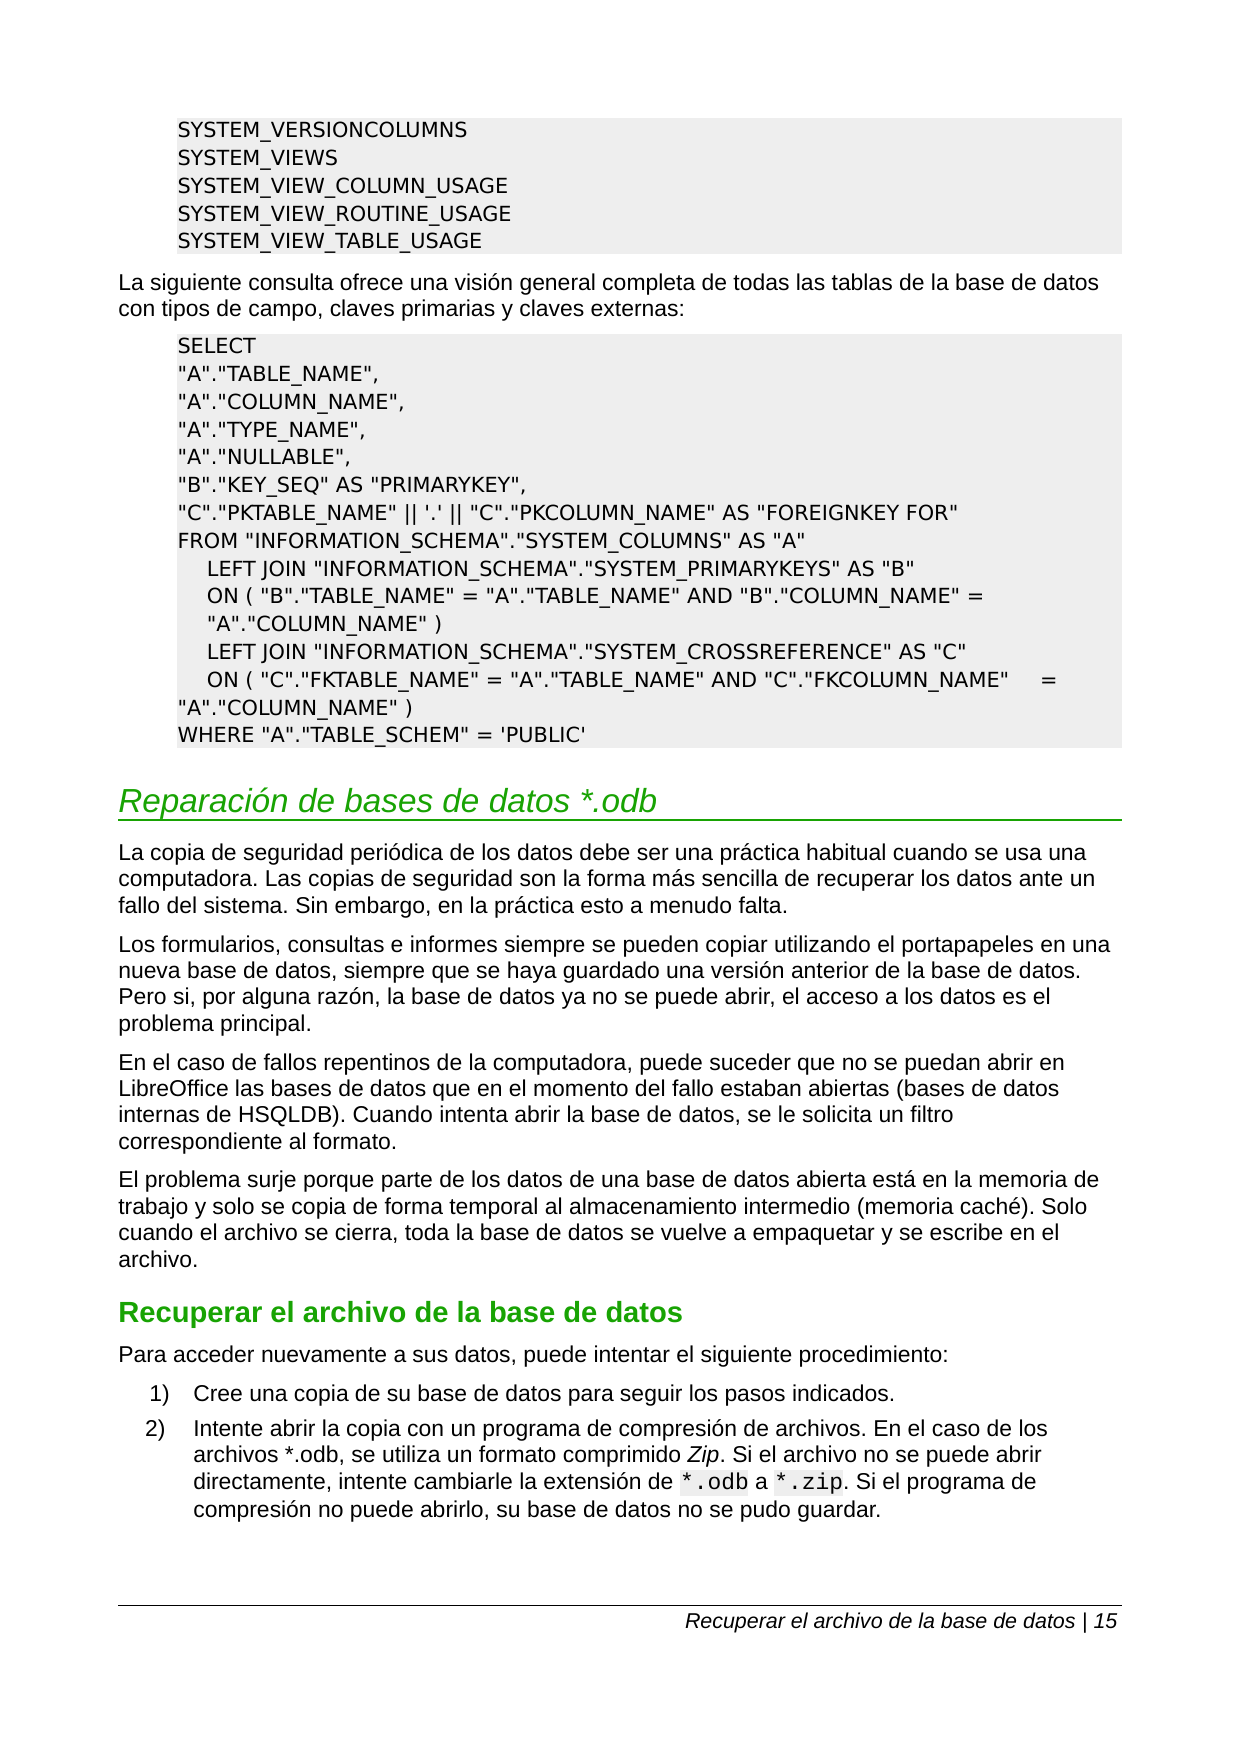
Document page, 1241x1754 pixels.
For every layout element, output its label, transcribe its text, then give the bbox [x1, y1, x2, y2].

list Intente abrir la copia con un programa de compresión de archivos. En el caso de los archivos *.odb, se utiliza un formato comprimido Zip. Si el archivo no se puede abrir directamente, intente cambiarle la extensión de *.odb a *.zip. Si el programa de compresión no puede abrirlo, su base de datos no se pudo guardar. [165, 1415, 1122, 1522]
text El problema surje porque parte de los datos de una base de datos abierta está en la memoria de trabajo y solo se copia de forma temporal al almacenamiento intermedio (memoria caché). Solo cuando el archivo se cierra, toda la base de datos se vuelve a empaquetar y se escribe en el archivo. [118, 1166, 1122, 1272]
subtitle Recuperar el archivo de la base de datos [118, 1296, 1122, 1329]
text "A"."TYPE_NAME", [177, 418, 1122, 442]
text SYSTEM_VIEWS [177, 146, 1122, 170]
text "A"."COLUMN_NAME", [177, 390, 1122, 414]
text En el caso de fallos repentinos de la computadora, puede suceder que no se puedan abrir en LibreOffice las bases de datos que en el momento del fallo estaban abiertas (bases de datos internas de HSQLDB). Cuando intenta abrir la base de datos, se le solicita un filtro correspondiente al formato. [118, 1048, 1122, 1154]
text SYSTEM_VIEW_COLUMN_USAGE [177, 174, 1122, 198]
text LEFT JOIN "INFORMATION_SCHEMA"."SYSTEM_PRIMARYKEYS" AS "B" [177, 557, 1122, 581]
text SYSTEM_VIEW_TABLE_USAGE [177, 229, 1122, 254]
text La copia de seguridad periódica de los datos debe ser una práctica habitual cuando se usa una computadora. Las copias de seguridad son la forma más sencilla de recuperar los datos ante un fallo del sistema. Sin embargo, en la práctica esto a menudo falta. [118, 839, 1122, 918]
text "C"."PKTABLE_NAME" || '.' || "C"."PKCOLUMN_NAME" AS "FOREIGNKEY FOR" [177, 501, 1122, 525]
text FROM "INFORMATION_SCHEMA"."SYSTEM_COLUMNS" AS "A" [177, 529, 1122, 553]
text WHERE "A"."TABLE_SCHEM" = 'PUBLIC' [177, 723, 1122, 748]
subtitle Reparación de bases de datos *.odb [118, 781, 1122, 819]
text "A"."TABLE_NAME", [177, 362, 1122, 386]
text "B"."KEY_SEQ" AS "PRIMARYKEY", [177, 473, 1122, 497]
list Para acceder nuevamente a sus datos, puede intentar el siguiente procedimiento: [118, 1341, 1122, 1367]
text LEFT JOIN "INFORMATION_SCHEMA"."SYSTEM_CROSSREFERENCE" AS "C" [177, 640, 1122, 664]
text La siguiente consulta ofrece una visión general completa de todas las tablas de la base de datos con tipos de campo, claves primarias y claves externas: [118, 269, 1122, 322]
list Cree una copia de su base de datos para seguir los pasos indicados. [169, 1380, 1122, 1406]
text Los formularios, consultas e informes siempre se pueden copiar utilizando el portapapeles en una nueva base de datos, siempre que se haya guardado una versión anterior de la base de datos. Pero si, por alguna razón, la base de datos ya no se puede abrir, el acceso a los datos es el problema principal. [118, 931, 1122, 1036]
text SYSTEM_VERSIONCOLUMNS [177, 118, 1122, 142]
text "A"."NULLABLE", [177, 445, 1122, 470]
text SYSTEM_VIEW_ROUTINE_USAGE [177, 202, 1122, 226]
text SELECT [177, 334, 1122, 358]
text ON ( "B"."TABLE_NAME" = "A"."TABLE_NAME" AND "B"."COLUMN_NAME" = "A"."COLUMN_NAME" ) [177, 584, 1122, 637]
text ON ( "C"."FKTABLE_NAME" = "A"."TABLE_NAME" AND "C"."FKCOLUMN_NAME" = "A"."COLUMN_NAME" ) [177, 668, 1122, 720]
